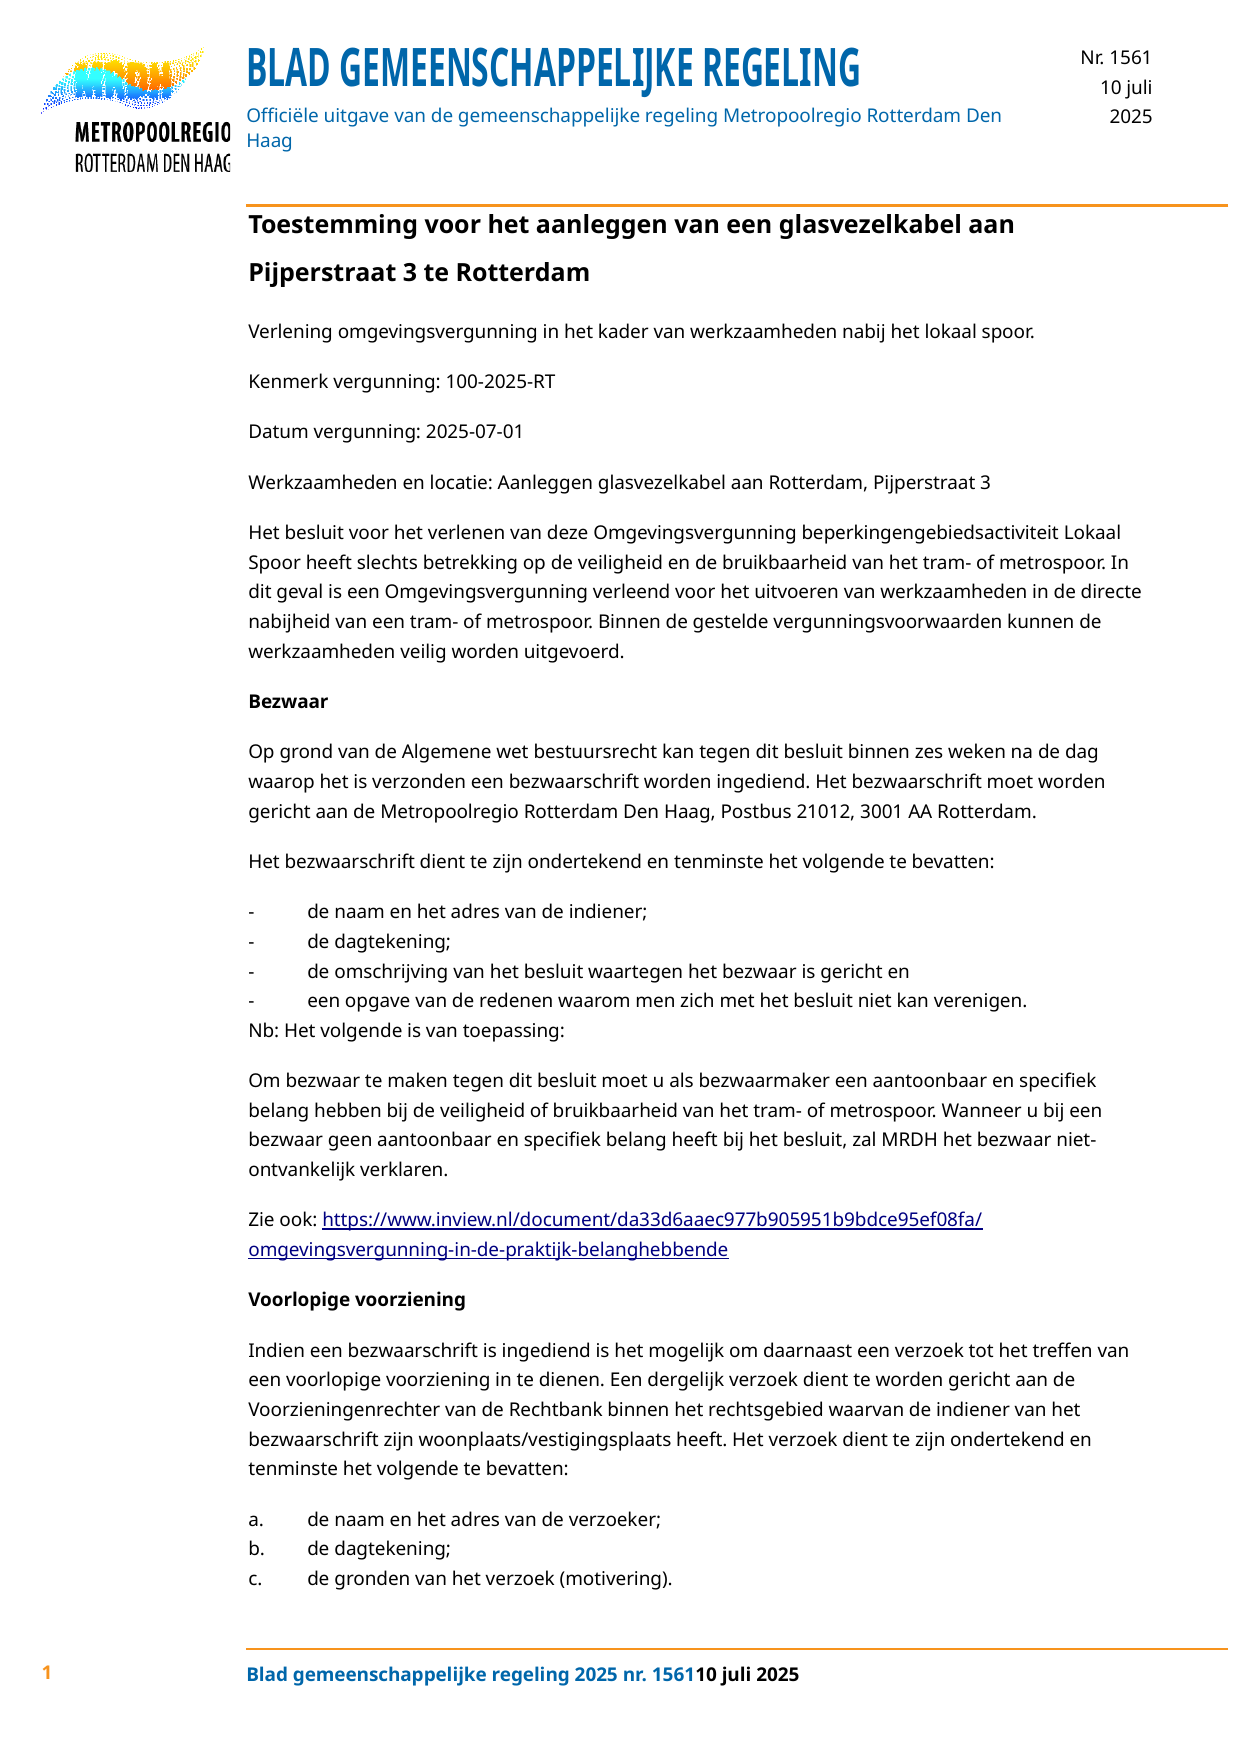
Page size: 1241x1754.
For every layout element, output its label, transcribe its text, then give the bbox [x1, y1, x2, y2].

list de omschrijving van het besluit waartegen het bezwaar is gericht en [248, 958, 1152, 984]
list de naam en het adres van de indiener; [248, 899, 1152, 924]
list de naam en het adres van de verzoeker; [248, 1506, 1152, 1532]
text Werkzaamheden en locatie: Aanleggen glasvezelkabel aan Rotterdam, Pijperstraat 3 [248, 469, 1152, 495]
text Verlening omgevingsvergunning in het kader van werkzaamheden nabij het lokaal spoor. [248, 318, 1152, 344]
text Het bezwaarschrift dient te zijn ondertekend en tenminste het volgende te bevatten: [248, 848, 1152, 874]
text Indien een bezwaarschrift is ingediend is het mogelijk om daarnaast een verzoek tot het treffen van een voorlopige voorziening in te dienen. Een dergelijk verzoek dient te worden gericht aan de Voorzieningenrechter van de Rechtbank binnen het rechtsgebied waarvan de indiener van het bezwaarschrift zijn woonplaats/vestigingsplaats heeft. Het verzoek dient te zijn ondertekend en tenminste het volgende te bevatten: [248, 1337, 1152, 1481]
text Kenmerk vergunning: 100-2025-RT [248, 368, 1152, 394]
list de dagtekening; [248, 1535, 1152, 1561]
list een opgave van de redenen waarom men zich met het besluit niet kan verenigen. [248, 987, 1152, 1013]
text Om bezwaar te maken tegen dit besluit moet u als bezwaarmaker een aantoonbaar en specifiek belang hebben bij de veiligheid of bruikbaarheid van het tram- of metrospoor. Wanneer u bij een bezwaar geen aantoonbaar en specifiek belang heeft bij het besluit, zal MRDH het bezwaar niet-ontvankelijk verklaren. [248, 1067, 1152, 1182]
text Toestemming voor het aanleggen van een glasvezelkabel aan Pijperstraat 3 te Rotterdam [248, 207, 1152, 288]
text Datum vergunning: 2025-07-01 [248, 419, 1152, 444]
text Voorlopige voorziening [248, 1287, 1152, 1312]
picture [41, 47, 231, 172]
text Het besluit voor het verlenen van deze Omgevingsvergunning beperkingengebiedsactiviteit Lokaal Spoor heeft slechts betrekking op de veiligheid en de bruikbaarheid van het tram- of metrospoor. In dit geval is een Omgevingsvergunning verleend voor het uitvoeren van werkzaamheden in de directe nabijheid van een tram- of metrospoor. Binnen de gestelde vergunningsvoorwaarden kunnen de werkzaamheden veilig worden uitgevoerd. [248, 519, 1152, 664]
text Nb: Het volgende is van toepassing: [248, 1017, 1152, 1043]
list de dagtekening; [248, 928, 1152, 954]
text Zie ook: https://www.inview.nl/document/da33d6aaec977b905951b9bdce95ef08fa/omgevingsvergunning-in-de-praktijk-belanghebbende [248, 1207, 1152, 1262]
text Bezwaar [248, 688, 1152, 714]
text Op grond van de Algemene wet bestuursrecht kan tegen dit besluit binnen zes weken na de dag waarop het is verzonden een bezwaarschrift worden ingediend. Het bezwaarschrift moet worden gericht aan de Metropoolregio Rotterdam Den Haag, Postbus 21012, 3001 AA Rotterdam. [248, 739, 1152, 824]
list de gronden van het verzoek (motivering). [248, 1565, 1152, 1591]
